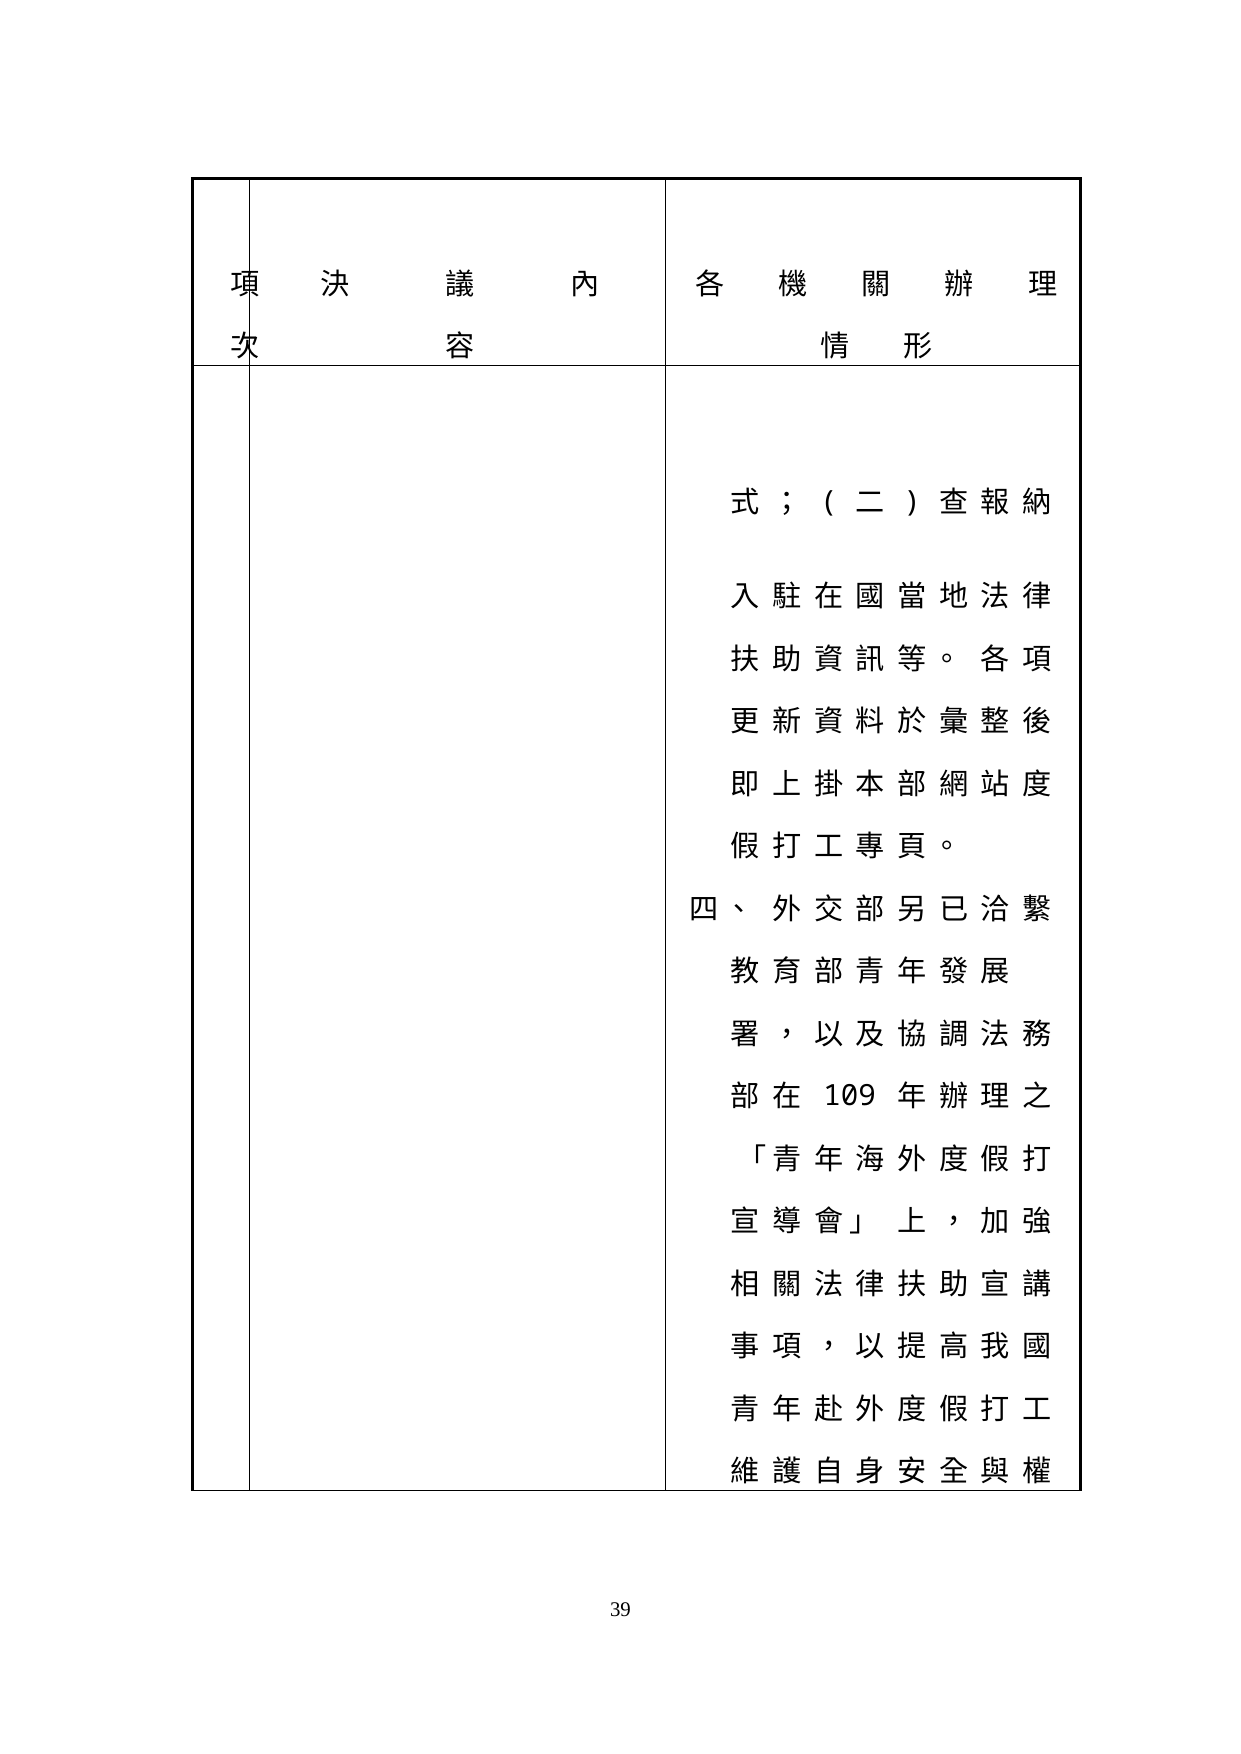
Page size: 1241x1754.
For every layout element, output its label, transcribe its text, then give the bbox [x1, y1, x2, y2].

table_cell [250, 366, 665, 1490]
table_header 各 機 關 辦 理 情 形 [666, 180, 1079, 365]
table_cell [194, 366, 249, 1490]
table_header 決 議 內 容 [250, 180, 665, 365]
table_header 項次 [194, 180, 249, 365]
table_cell 式；(二)查報納入駐在國當地法律扶助資訊等。各項更新資料於彙整後即上掛本部網站度假打工專頁。 四、外交部另已洽繫教育部青年發展署，以及協調法務部在109年辦理之「青年海外度假打宣導會」上，加強相關法律扶助宣講事項，以提高我國青年赴外度假打工維護自身安全與權 [666, 366, 1079, 1490]
